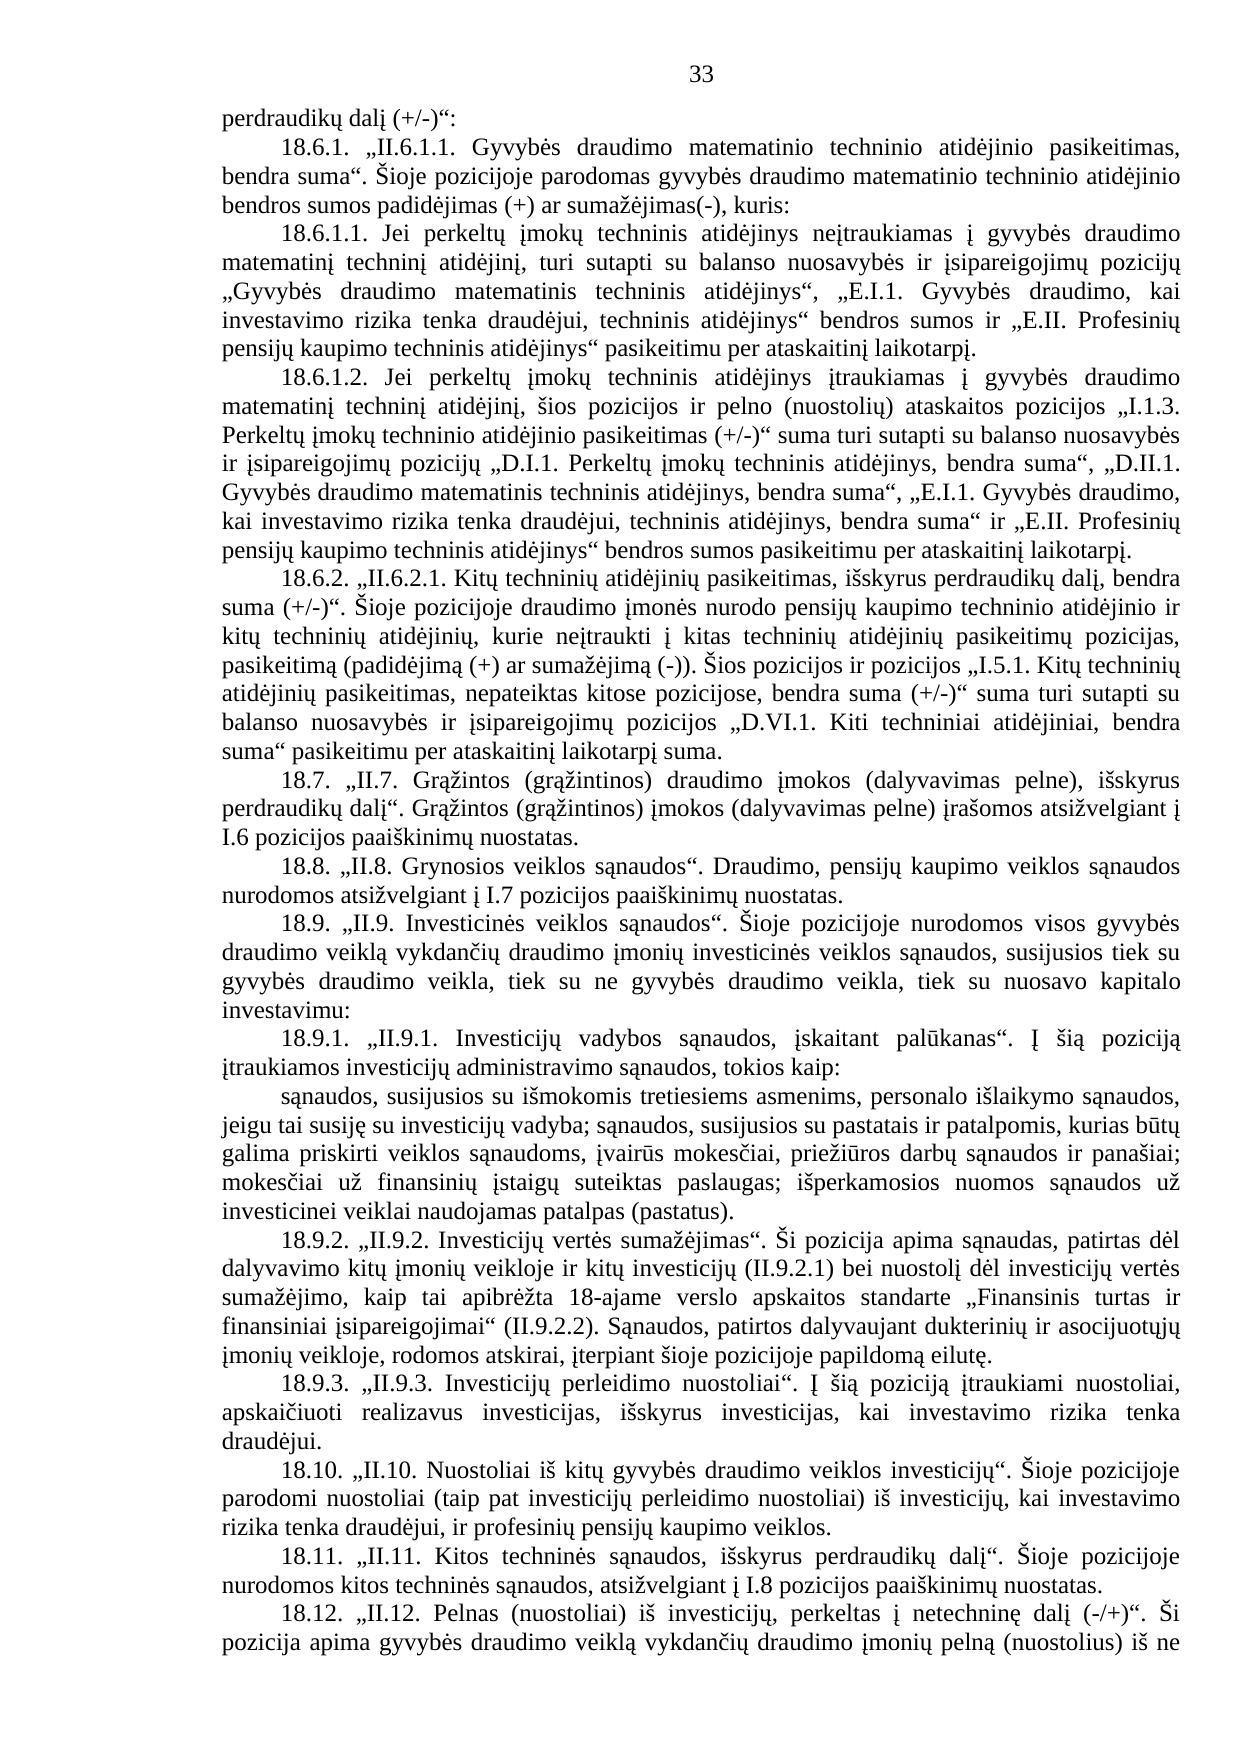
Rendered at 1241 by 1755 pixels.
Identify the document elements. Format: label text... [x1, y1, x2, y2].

text 18.10. „II.10. Nuostoliai iš kitų gyvybės draudimo veiklos investicijų“. Šioje pozicijoje parodomi nuostoliai (taip pat investicijų perleidimo nuostoliai) iš investicijų, kai investavimo rizika tenka draudėjui, ir profesinių pensijų kaupimo veiklos. [222, 1455, 1181, 1541]
text sąnaudos, susijusios su išmokomis tretiesiems asmenims, personalo išlaikymo sąnaudos, jeigu tai susiję su investicijų vadyba; sąnaudos, susijusios su pastatais ir patalpomis, kurias būtų galima priskirti veiklos sąnaudoms, įvairūs mokesčiai, priežiūros darbų sąnaudos ir panašiai; mokesčiai už finansinių įstaigų suteiktas paslaugas; išperkamosios nuomos sąnaudos už investicinei veiklai naudojamas patalpas (pastatus). [222, 1081, 1181, 1225]
text 18.9.3. „II.9.3. Investicijų perleidimo nuostoliai“. Į šią poziciją įtraukiami nuostoliai, apskaičiuoti realizavus investicijas, išskyrus investicijas, kai investavimo rizika tenka draudėjui. [222, 1368, 1181, 1455]
text 18.7. „II.7. Grąžintos (grąžintinos) draudimo įmokos (dalyvavimas pelne), išskyrus perdraudikų dalį“. Grąžintos (grąžintinos) įmokos (dalyvavimas pelne) įrašomos atsižvelgiant į I.6 pozicijos paaiškinimų nuostatas. [222, 765, 1181, 851]
text 18.6.1.2. Jei perkeltų įmokų techninis atidėjinys įtraukiamas į gyvybės draudimo matematinį techninį atidėjinį, šios pozicijos ir pelno (nuostolių) ataskaitos pozicijos „I.1.3. Perkeltų įmokų techninio atidėjinio pasikeitimas (+/-)“ suma turi sutapti su balanso nuosavybės ir įsipareigojimų pozicijų „D.I.1. Perkeltų įmokų techninis atidėjinys, bendra suma“, „D.II.1. Gyvybės draudimo matematinis techninis atidėjinys, bendra suma“, „E.I.1. Gyvybės draudimo, kai investavimo rizika tenka draudėjui, techninis atidėjinys, bendra suma“ ir „E.II. Profesinių pensijų kaupimo techninis atidėjinys“ bendros sumos pasikeitimu per ataskaitinį laikotarpį. [222, 362, 1181, 563]
text 18.9.1. „II.9.1. Investicijų vadybos sąnaudos, įskaitant palūkanas“. Į šią poziciją įtraukiamos investicijų administravimo sąnaudos, tokios kaip: [222, 1023, 1181, 1081]
text 18.9. „II.9. Investicinės veiklos sąnaudos“. Šioje pozicijoje nurodomos visos gyvybės draudimo veiklą vykdančių draudimo įmonių investicinės veiklos sąnaudos, susijusios tiek su gyvybės draudimo veikla, tiek su ne gyvybės draudimo veikla, tiek su nuosavo kapitalo investavimu: [222, 908, 1181, 1023]
text 18.12. „II.12. Pelnas (nuostoliai) iš investicijų, perkeltas į netechninę dalį (-/+)“. Ši pozicija apima gyvybės draudimo veiklą vykdančių draudimo įmonių pelną (nuostolius) iš ne [222, 1598, 1181, 1656]
text 18.6.1.1. Jei perkeltų įmokų techninis atidėjinys neįtraukiamas į gyvybės draudimo matematinį techninį atidėjinį, turi sutapti su balanso nuosavybės ir įsipareigojimų pozicijų „Gyvybės draudimo matematinis techninis atidėjinys“, „E.I.1. Gyvybės draudimo, kai investavimo rizika tenka draudėjui, techninis atidėjinys“ bendros sumos ir „E.II. Profesinių pensijų kaupimo techninis atidėjinys“ pasikeitimu per ataskaitinį laikotarpį. [222, 218, 1181, 362]
text 18.8. „II.8. Grynosios veiklos sąnaudos“. Draudimo, pensijų kaupimo veiklos sąnaudos nurodomos atsižvelgiant į I.7 pozicijos paaiškinimų nuostatas. [222, 851, 1181, 908]
text 18.6.1. „II.6.1.1. Gyvybės draudimo matematinio techninio atidėjinio pasikeitimas, bendra suma“. Šioje pozicijoje parodomas gyvybės draudimo matematinio techninio atidėjinio bendros sumos padidėjimas (+) ar sumažėjimas(-), kuris: [222, 132, 1181, 218]
text 18.6.2. „II.6.2.1. Kitų techninių atidėjinių pasikeitimas, išskyrus perdraudikų dalį, bendra suma (+/-)“. Šioje pozicijoje draudimo įmonės nurodo pensijų kaupimo techninio atidėjinio ir kitų techninių atidėjinių, kurie neįtraukti į kitas techninių atidėjinių pasikeitimų pozicijas, pasikeitimą (padidėjimą (+) ar sumažėjimą (-)). Šios pozicijos ir pozicijos „I.5.1. Kitų techninių atidėjinių pasikeitimas, nepateiktas kitose pozicijose, bendra suma (+/-)“ suma turi sutapti su balanso nuosavybės ir įsipareigojimų pozicijos „D.VI.1. Kiti techniniai atidėjiniai, bendra suma“ pasikeitimu per ataskaitinį laikotarpį suma. [222, 563, 1181, 765]
text perdraudikų dalį (+/-)“: [222, 103, 1181, 132]
text 18.11. „II.11. Kitos techninės sąnaudos, išskyrus perdraudikų dalį“. Šioje pozicijoje nurodomos kitos techninės sąnaudos, atsižvelgiant į I.8 pozicijos paaiškinimų nuostatas. [222, 1541, 1181, 1598]
text 18.9.2. „II.9.2. Investicijų vertės sumažėjimas“. Ši pozicija apima sąnaudas, patirtas dėl dalyvavimo kitų įmonių veikloje ir kitų investicijų (II.9.2.1) bei nuostolį dėl investicijų vertės sumažėjimo, kaip tai apibrėžta 18-ajame verslo apskaitos standarte „Finansinis turtas ir finansiniai įsipareigojimai“ (II.9.2.2). Sąnaudos, patirtos dalyvaujant dukterinių ir asocijuotųjų įmonių veikloje, rodomos atskirai, įterpiant šioje pozicijoje papildomą eilutę. [222, 1225, 1181, 1368]
